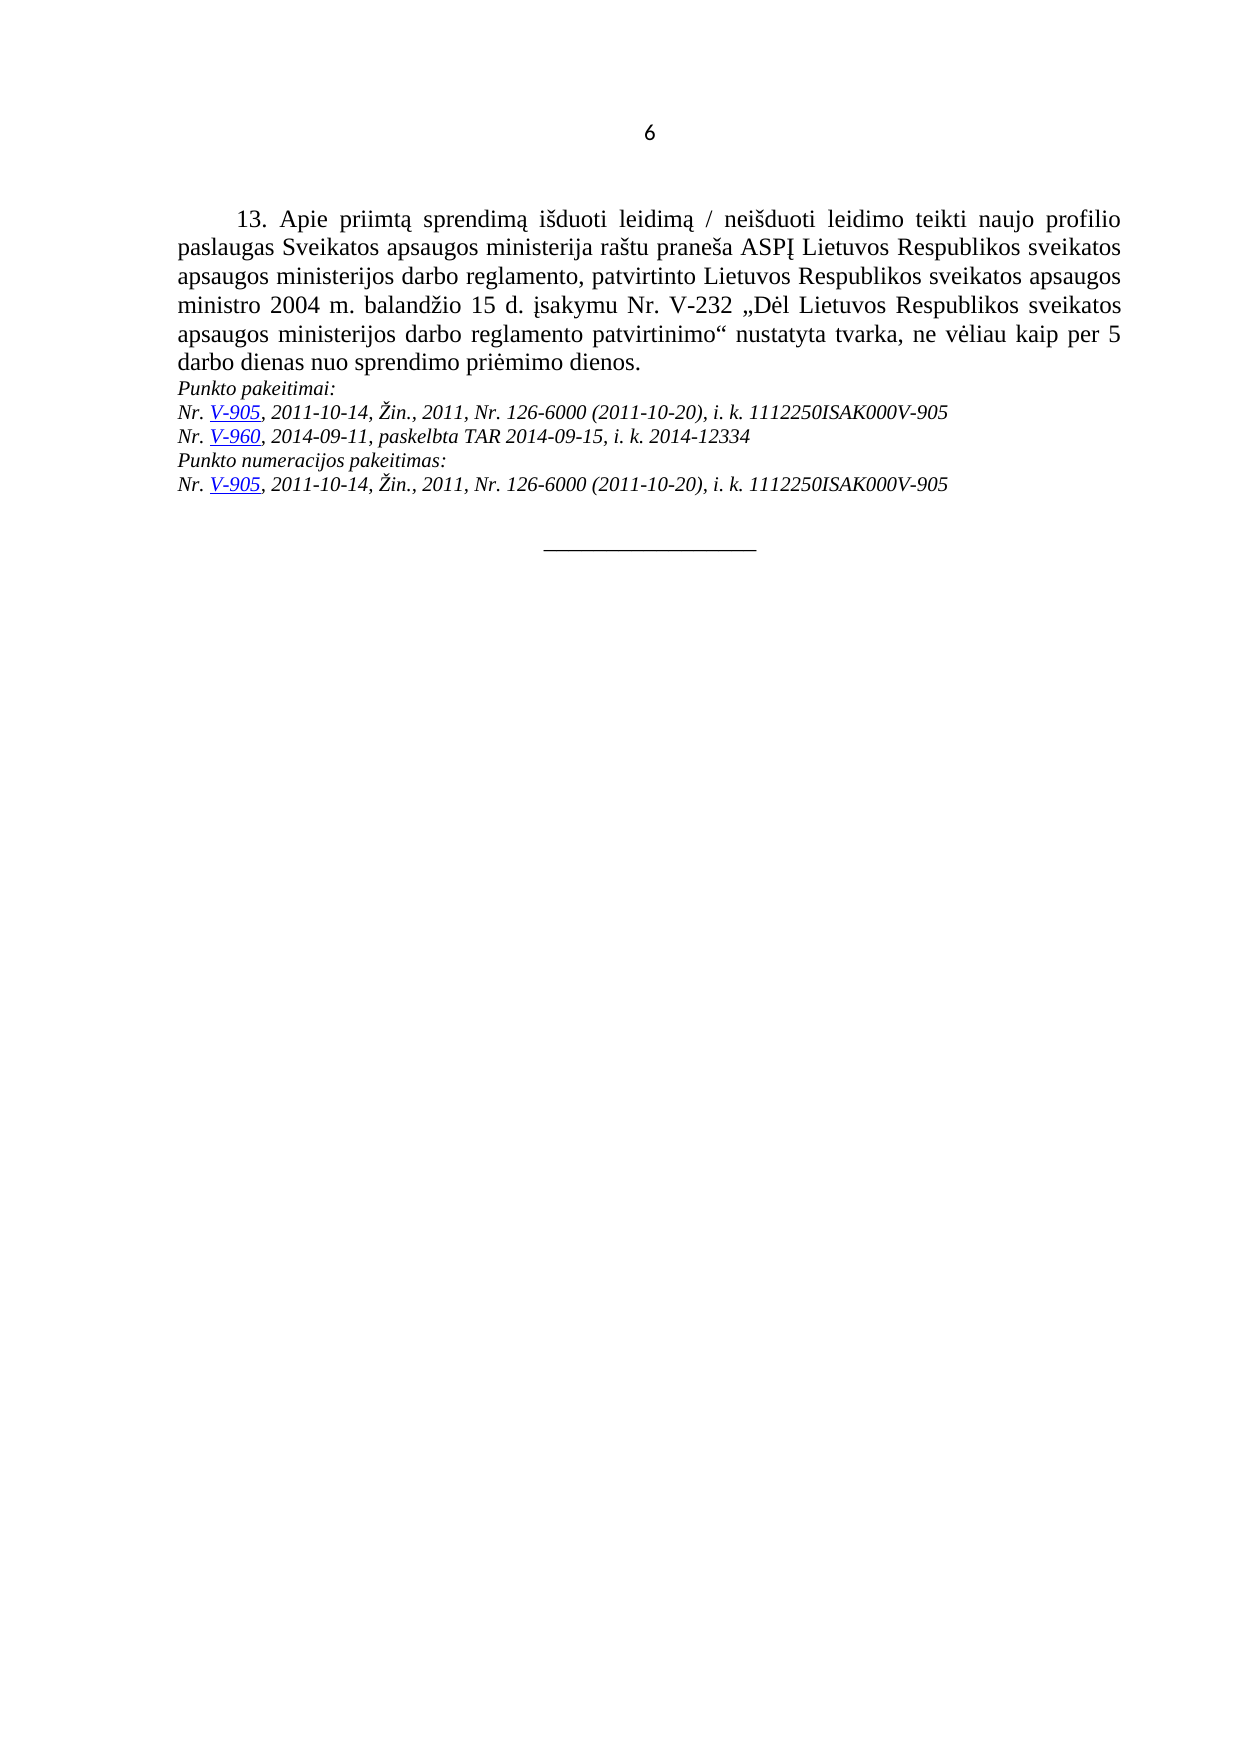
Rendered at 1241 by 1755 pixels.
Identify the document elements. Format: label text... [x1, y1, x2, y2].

text Punkto numeracijos pakeitimas: [177, 448, 1122, 472]
text 13. Apie priimtą sprendimą išduoti leidimą / neišduoti leidimo teikti naujo profilio paslaugas Sveikatos apsaugos ministerija raštu praneša ASPĮ Lietuvos Respublikos sveikatos apsaugos ministerijos darbo reglamento, patvirtinto Lietuvos Respublikos sveikatos apsaugos ministro 2004 m. balandžio 15 d. įsakymu Nr. V-232 „Dėl Lietuvos Respublikos sveikatos apsaugos ministerijos darbo reglamento patvirtinimo“ nustatyta tvarka, ne vėliau kaip per 5 darbo dienas nuo sprendimo priėmimo dienos. [177, 204, 1122, 376]
text Nr. V-905, 2011-10-14, Žin., 2011, Nr. 126-6000 (2011-10-20), i. k. 1112250ISAK000V-905 [177, 400, 1122, 424]
text Punkto pakeitimai: [177, 376, 1122, 400]
text _________________ [177, 525, 1122, 554]
text Nr. V-905, 2011-10-14, Žin., 2011, Nr. 126-6000 (2011-10-20), i. k. 1112250ISAK000V-905 [177, 472, 1122, 496]
text Nr. V-960, 2014-09-11, paskelbta TAR 2014-09-15, i. k. 2014-12334 [177, 424, 1122, 448]
